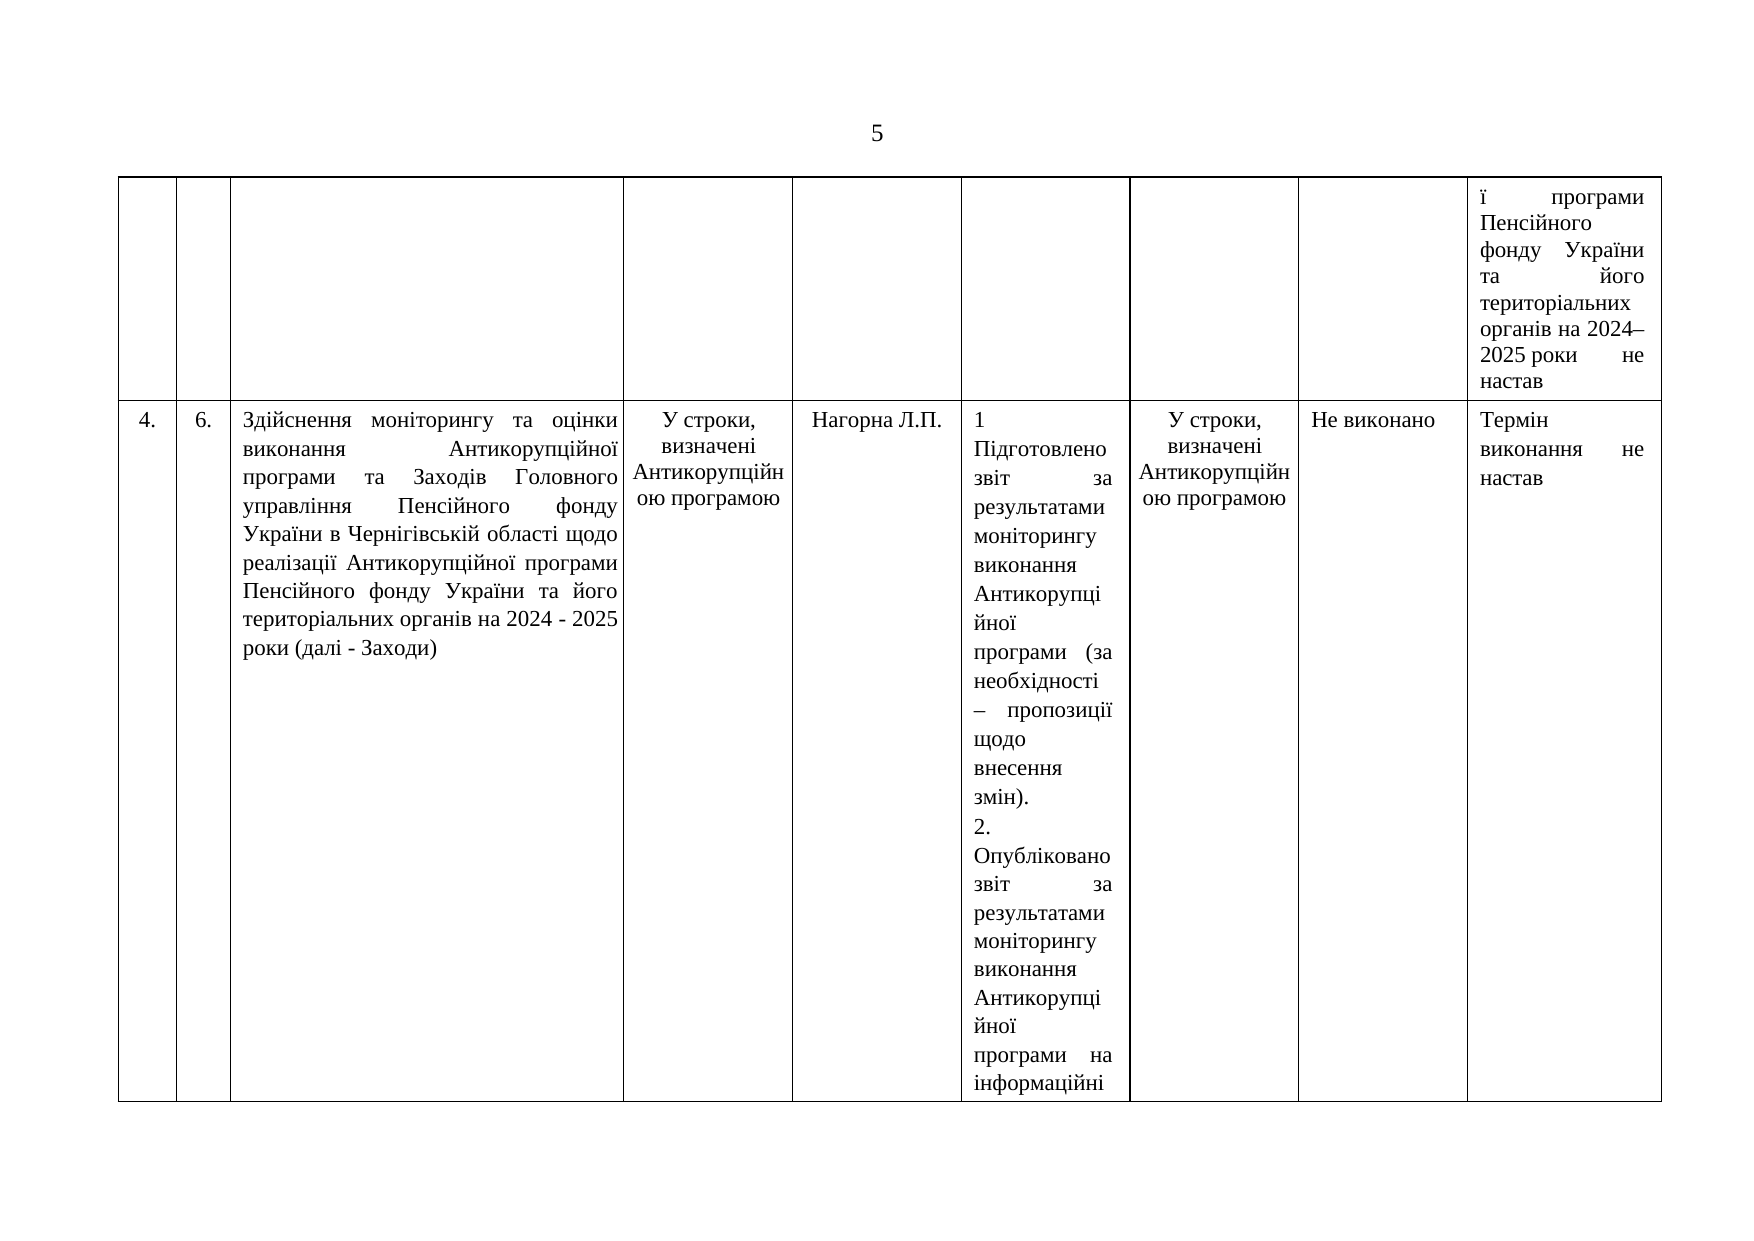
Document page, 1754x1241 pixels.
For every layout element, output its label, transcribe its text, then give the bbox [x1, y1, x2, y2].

table_cell [962, 178, 1129, 400]
table_cell Не виконано [1299, 401, 1467, 1101]
table_cell У строки, визначені Антикорупційною програмою [1131, 401, 1298, 1101]
table_cell [624, 178, 792, 400]
table_cell [1299, 178, 1467, 400]
table_cell ї програми Пенсійного фонду України та його територіальних органів на 2024–2025 роки не настав [1468, 178, 1661, 400]
table_cell 6. [177, 401, 230, 1101]
table_cell [177, 178, 230, 400]
table_cell [231, 178, 623, 400]
table_cell [119, 178, 176, 400]
table_cell [1131, 178, 1298, 400]
table_cell Термін виконання не настав [1468, 401, 1661, 1101]
table_cell Здійснення моніторингу та оцінки виконання Антикорупційної програми та Заходів Головного управління Пенсійного фонду України в Чернігівській області щодо реалізації Антикорупційної програми Пенсійного фонду України та його територіальних органів на 2024 - 2025 роки (далі - Заходи) [231, 401, 623, 1101]
table_cell 4. [119, 401, 176, 1101]
table_cell 1 Підготовлено звіт за результатами моніторингу виконання Антикорупційної програми (за необхідності – пропозиції щодо внесення змін). 2. Опубліковано звіт за результатами моніторингу виконання Антикорупційної програми на інформаційні [962, 401, 1129, 1101]
table_cell У строки, визначені Антикорупційною програмою [624, 401, 792, 1101]
table_cell [793, 178, 961, 400]
table_cell Нагорна Л.П. [793, 401, 961, 1101]
